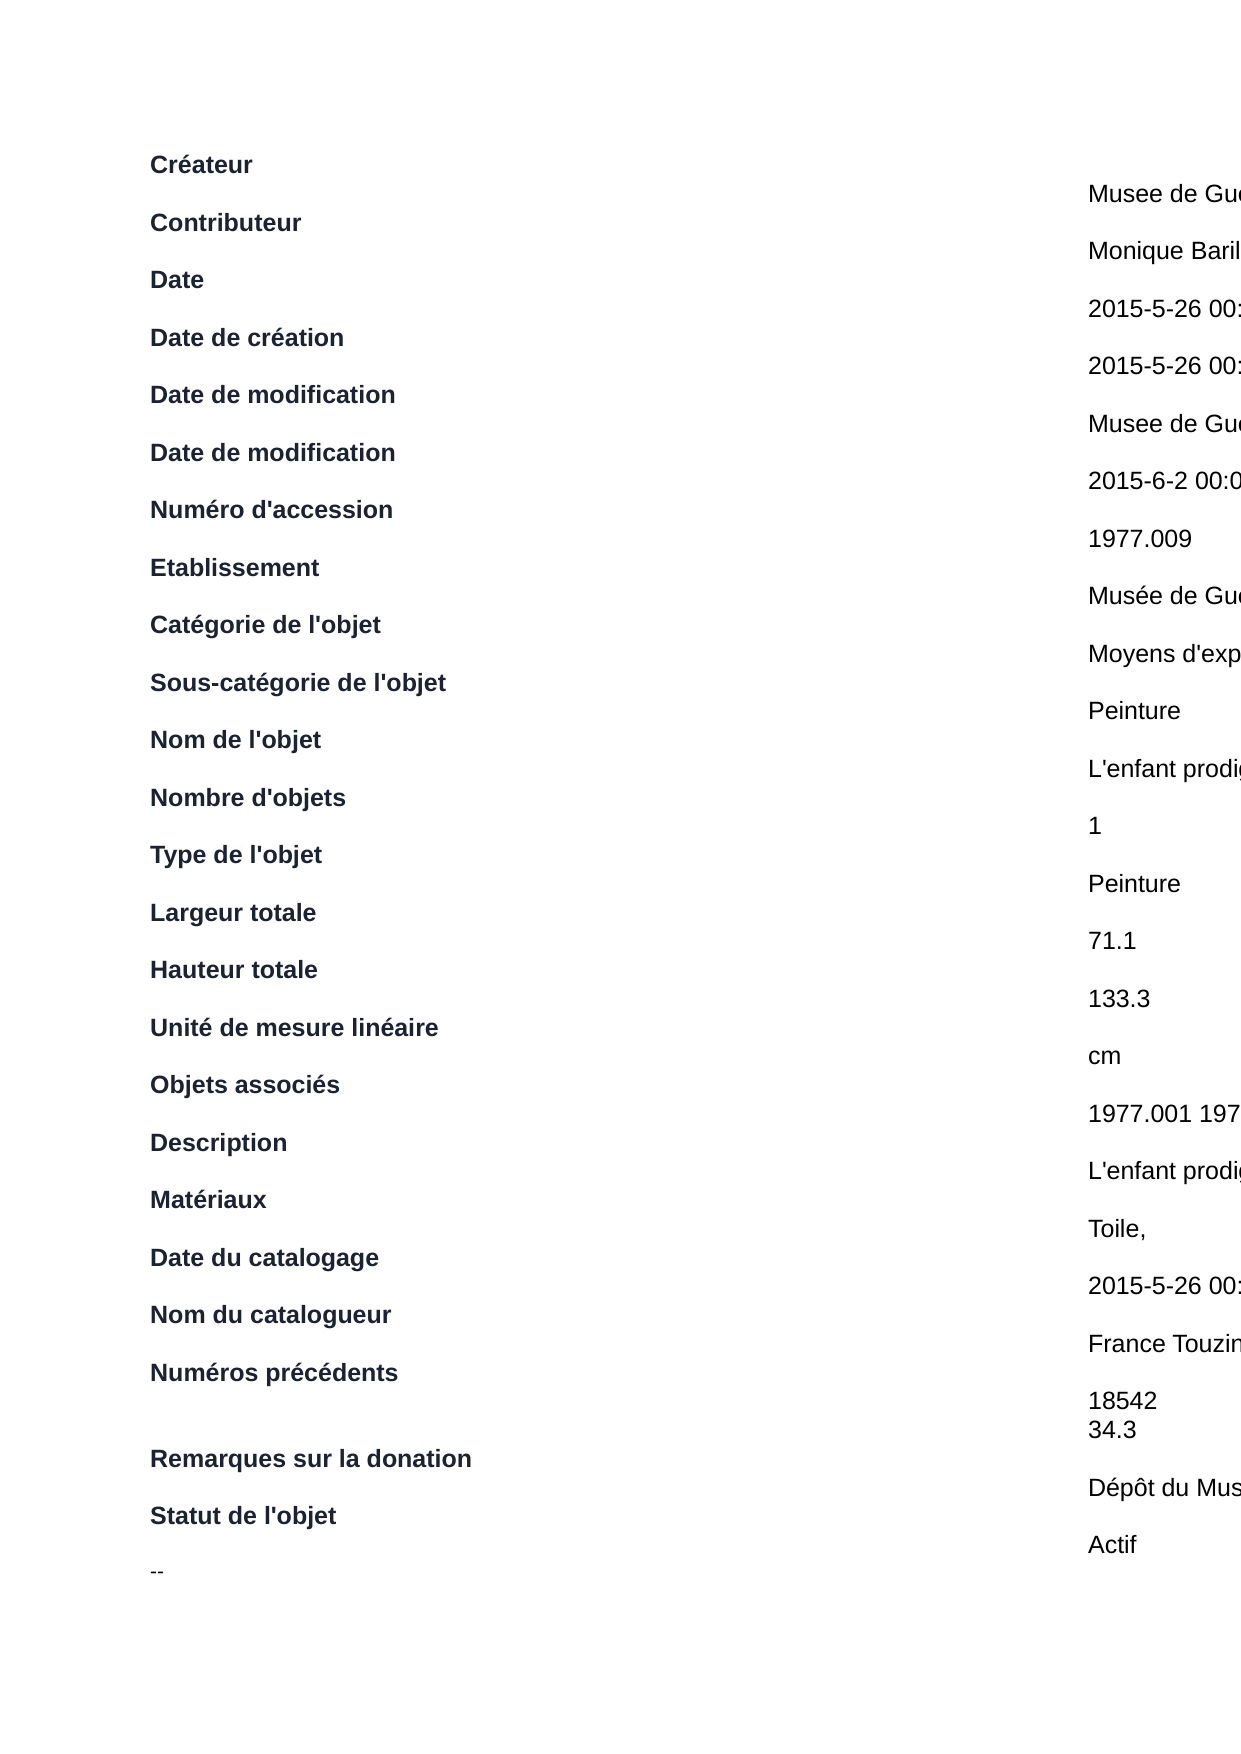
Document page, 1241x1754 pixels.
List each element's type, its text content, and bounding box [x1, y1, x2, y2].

text Peinture [1088, 696, 1240, 725]
text Objets associés [150, 1070, 1090, 1099]
text 18542 [1088, 1386, 1240, 1415]
text Actif [1088, 1530, 1240, 1559]
text Type de l'objet [150, 840, 1090, 869]
text 71.1 [1088, 926, 1240, 955]
text France Touzin [1088, 1329, 1240, 1357]
text Statut de l'objet [150, 1501, 1090, 1530]
text 2015-6-2 00:00 [1088, 466, 1240, 495]
text Peinture [1088, 869, 1240, 897]
text 2015-5-26 00:00 [1088, 351, 1240, 380]
text 1977.009 [1088, 524, 1240, 552]
text Musee de Guerin - Gestionnaire (MDG) [1088, 409, 1240, 437]
text L'enfant prodigue. Peinture. Pour la Maison des Retraites fermées de Rouyn. Peinture retouchée par Sr. Fleurette Rocheleau, Notre-Dame Auxiliatrice de Rouyn vers 1978. Fabriqué en 1950 par Deux Srs Grises. [1088, 1156, 1240, 1185]
text 1 [1088, 811, 1240, 840]
text Moyens d'expression [1088, 639, 1240, 667]
text Hauteur totale [150, 955, 1090, 984]
text Date de création [150, 322, 1090, 351]
text 1977.001 1977.002 1977.003 1977.004 1977.005 1977.006 1977.007 1977.008 1977.010 1977.011 1977.012 1 [1088, 1099, 1240, 1127]
text Unité de mesure linéaire [150, 1012, 1090, 1041]
text Date du catalogage [150, 1242, 1090, 1271]
text 133.3 [1088, 984, 1240, 1012]
text 2015-5-26 00:00 [1088, 1271, 1240, 1300]
text Matériaux [150, 1185, 1090, 1214]
text -- [150, 1559, 1090, 1583]
text Largeur totale [150, 897, 1090, 926]
text 2015-5-26 00:00 [1088, 294, 1240, 322]
text Date de modification [150, 437, 1090, 466]
text Etablissement [150, 552, 1090, 581]
text Date [150, 265, 1090, 294]
text Date de modification [150, 380, 1090, 409]
text Catégorie de l'objet [150, 610, 1090, 639]
text Toile, [1088, 1214, 1240, 1242]
text Musee de Guerin - Gestionnaire (MDG) [1088, 179, 1240, 207]
text Dépôt du Musée diocésain. [1088, 1472, 1240, 1501]
text Remarques sur la donation [150, 1444, 1090, 1472]
text Monique Baril. [1088, 236, 1240, 265]
text Nom de l'objet [150, 725, 1090, 754]
text L'enfant prodigue [1088, 754, 1240, 782]
text Numéros précédents [150, 1357, 1090, 1386]
text Nom du catalogueur [150, 1300, 1090, 1329]
text Musée de Guérin [1088, 581, 1240, 610]
text 34.3 [1088, 1415, 1240, 1444]
text Créateur [150, 150, 1090, 179]
text cm [1088, 1041, 1240, 1070]
text Numéro d'accession [150, 495, 1090, 524]
text Sous-catégorie de l'objet [150, 667, 1090, 696]
text Contributeur [150, 207, 1090, 236]
text Description [150, 1127, 1090, 1156]
text Nombre d'objets [150, 782, 1090, 811]
